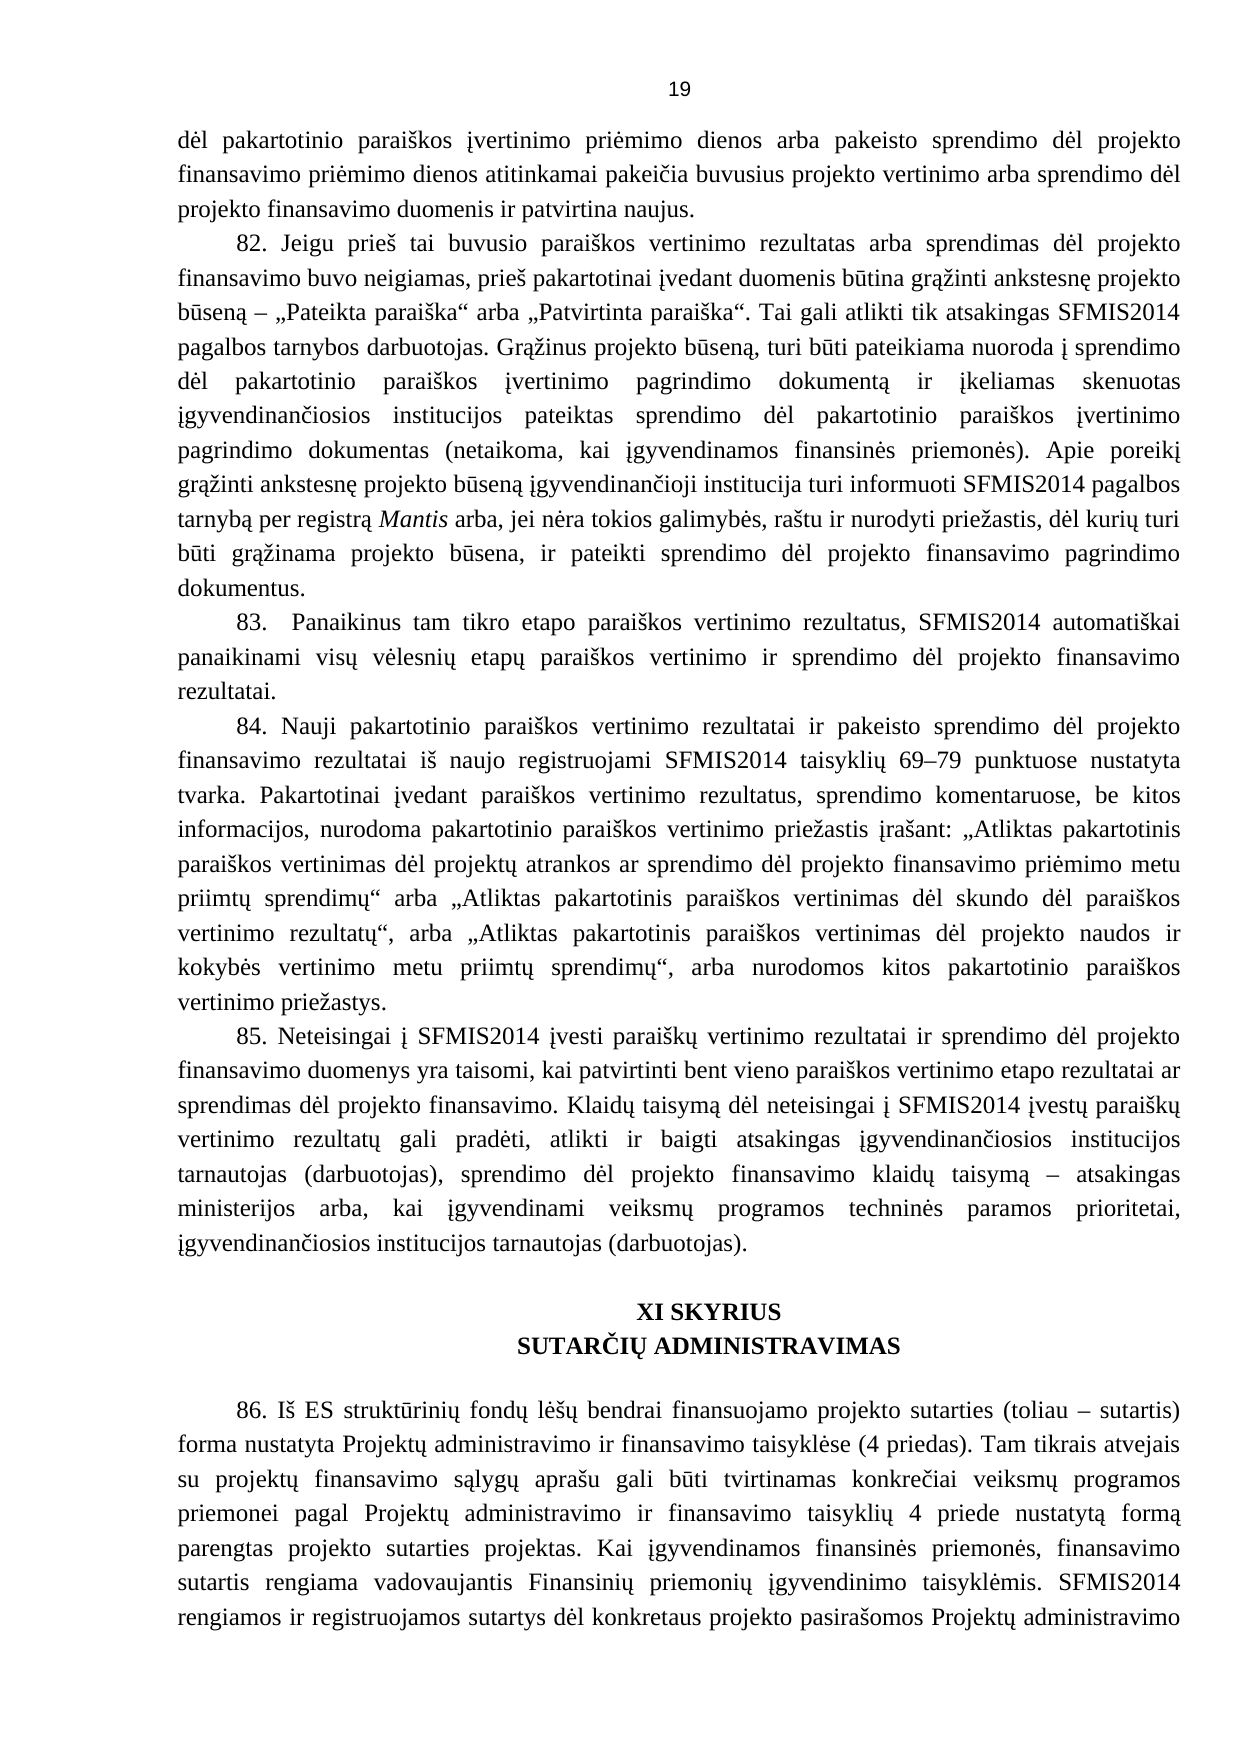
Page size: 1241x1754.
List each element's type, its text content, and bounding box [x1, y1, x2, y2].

text 86. Iš ES struktūrinių fondų lėšų bendrai finansuojamo projekto sutarties (toliau – sutartis) forma nustatyta Projektų administravimo ir finansavimo taisyklėse (4 priedas). Tam tikrais atvejais su projektų finansavimo sąlygų aprašu gali būti tvirtinamas konkrečiai veiksmų programos priemonei pagal Projektų administravimo ir finansavimo taisyklių 4 priede nustatytą formą parengtas projekto sutarties projektas. Kai įgyvendinamos finansinės priemonės, finansavimo sutartis rengiama vadovaujantis Finansinių priemonių įgyvendinimo taisyklėmis. SFMIS2014 rengiamos ir registruojamos sutartys dėl konkretaus projekto pasirašomos Projektų administravimo [177, 1395, 1181, 1630]
text dėl pakartotinio paraiškos įvertinimo priėmimo dienos arba pakeisto sprendimo dėl projekto finansavimo priėmimo dienos atitinkamai pakeičia buvusius projekto vertinimo arba sprendimo dėl projekto finansavimo duomenis ir patvirtina naujus. [177, 125, 1181, 222]
text 85. Neteisingai į SFMIS2014 įvesti paraiškų vertinimo rezultatai ir sprendimo dėl projekto finansavimo duomenys yra taisomi, kai patvirtinti bent vieno paraiškos vertinimo etapo rezultatai ar sprendimas dėl projekto finansavimo. Klaidų taisymą dėl neteisingai į SFMIS2014 įvestų paraiškų vertinimo rezultatų gali pradėti, atlikti ir baigti atsakingas įgyvendinančiosios institucijos tarnautojas (darbuotojas), sprendimo dėl projekto finansavimo klaidų taisymą – atsakingas ministerijos arba, kai įgyvendinami veiksmų programos techninės paramos prioritetai, įgyvendinančiosios institucijos tarnautojas (darbuotojas). [177, 1021, 1181, 1257]
text XI SKYRIUS [177, 1297, 1181, 1326]
text 82. Jeigu prieš tai buvusio paraiškos vertinimo rezultatas arba sprendimas dėl projekto finansavimo buvo neigiamas, prieš pakartotinai įvedant duomenis būtina grąžinti ankstesnę projekto būseną – „Pateikta paraiška“ arba „Patvirtinta paraiška“. Tai gali atlikti tik atsakingas SFMIS2014 pagalbos tarnybos darbuotojas. Grąžinus projekto būseną, turi būti pateikiama nuoroda į sprendimo dėl pakartotinio paraiškos įvertinimo pagrindimo dokumentą ir įkeliamas skenuotas įgyvendinančiosios institucijos pateiktas sprendimo dėl pakartotinio paraiškos įvertinimo pagrindimo dokumentas (netaikoma, kai įgyvendinamos finansinės priemonės). Apie poreikį grąžinti ankstesnę projekto būseną įgyvendinančioji institucija turi informuoti SFMIS2014 pagalbos tarnybą per registrą Mantis arba, jei nėra tokios galimybės, raštu ir nurodyti priežastis, dėl kurių turi būti grąžinama projekto būsena, ir pateikti sprendimo dėl projekto finansavimo pagrindimo dokumentus. [177, 228, 1181, 602]
text 83. Panaikinus tam tikro etapo paraiškos vertinimo rezultatus, SFMIS2014 automatiškai panaikinami visų vėlesnių etapų paraiškos vertinimo ir sprendimo dėl projekto finansavimo rezultatai. [177, 607, 1181, 705]
text SUTARČIŲ ADMINISTRAVIMAS [177, 1331, 1181, 1360]
text 84. Nauji pakartotinio paraiškos vertinimo rezultatai ir pakeisto sprendimo dėl projekto finansavimo rezultatai iš naujo registruojami SFMIS2014 taisyklių 69–79 punktuose nustatyta tvarka. Pakartotinai įvedant paraiškos vertinimo rezultatus, sprendimo komentaruose, be kitos informacijos, nurodoma pakartotinio paraiškos vertinimo priežastis įrašant: „Atliktas pakartotinis paraiškos vertinimas dėl projektų atrankos ar sprendimo dėl projekto finansavimo priėmimo metu priimtų sprendimų“ arba „Atliktas pakartotinis paraiškos vertinimas dėl skundo dėl paraiškos vertinimo rezultatų“, arba „Atliktas pakartotinis paraiškos vertinimas dėl projekto naudos ir kokybės vertinimo metu priimtų sprendimų“, arba nurodomos kitos pakartotinio paraiškos vertinimo priežastys. [177, 711, 1181, 1015]
